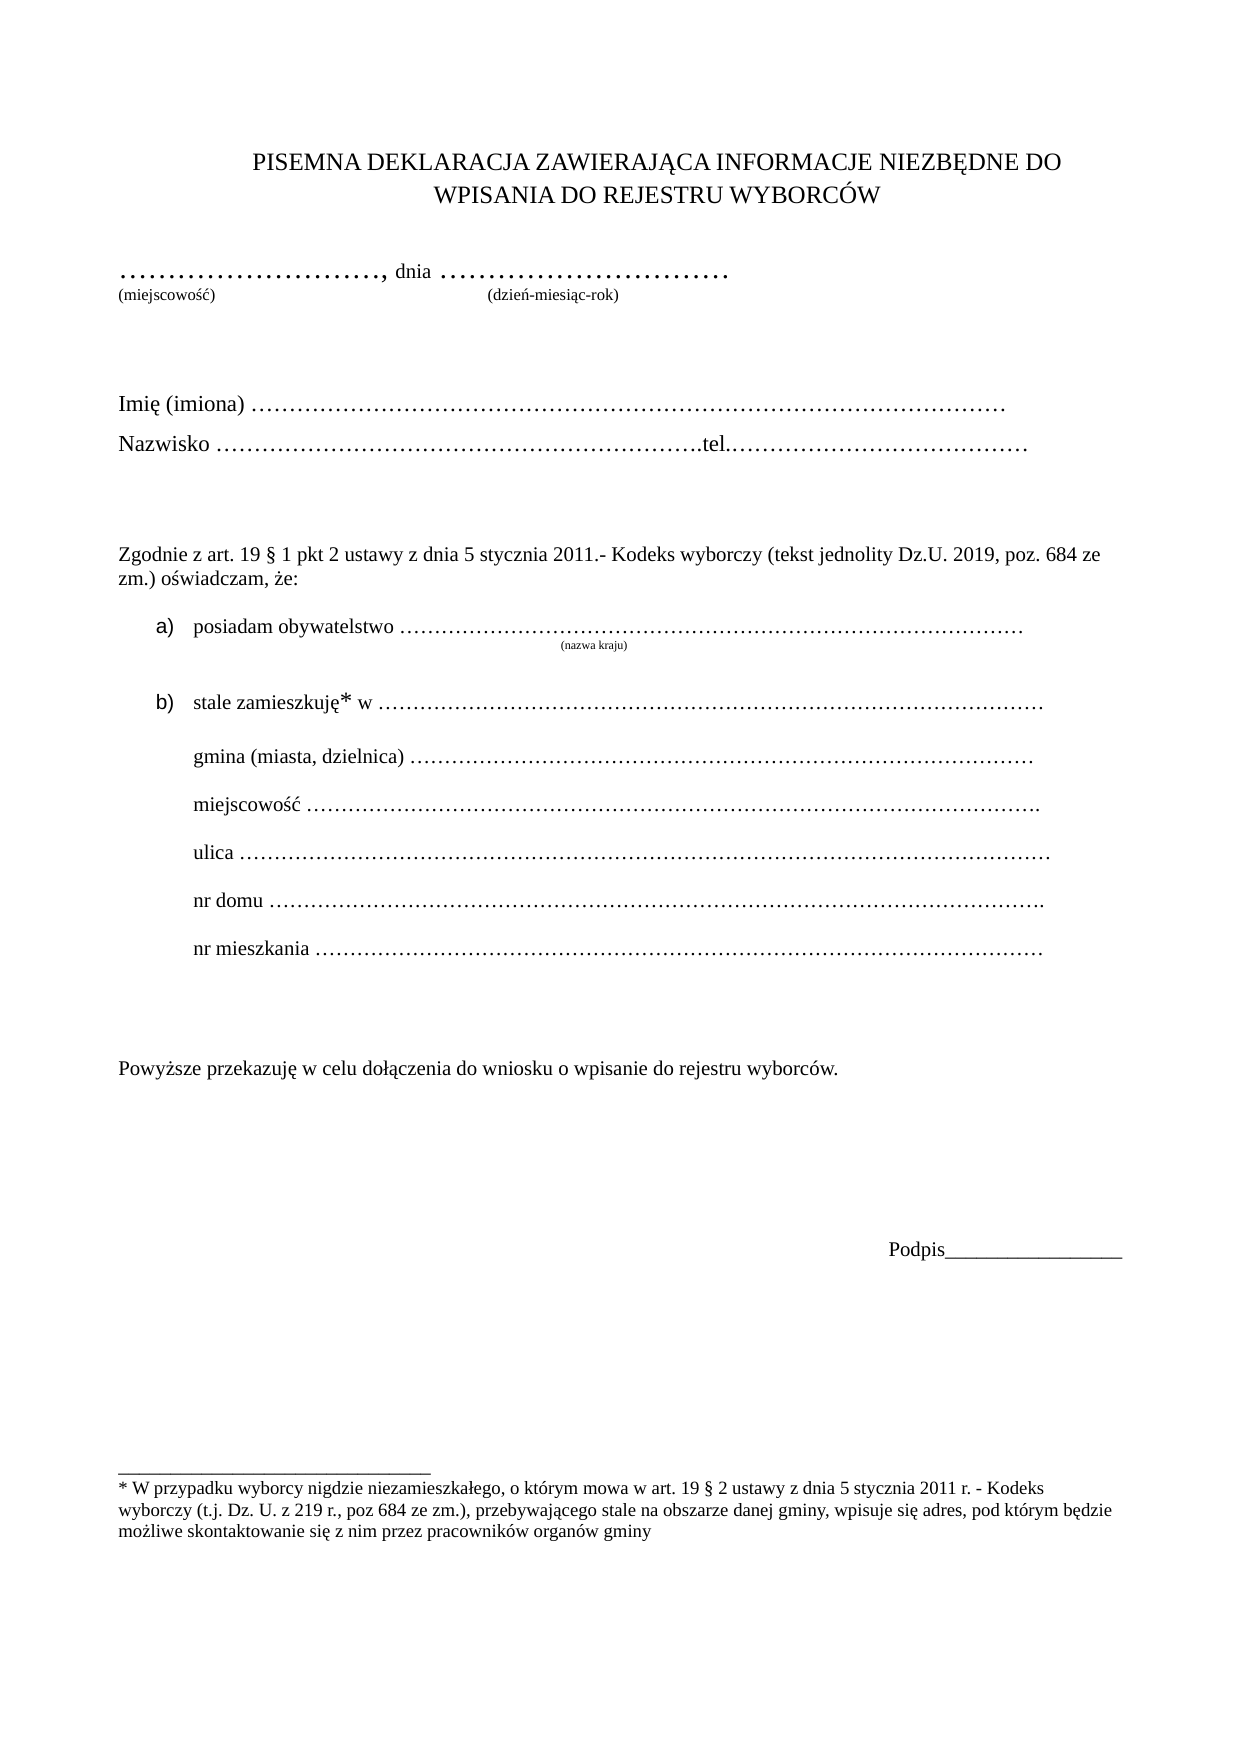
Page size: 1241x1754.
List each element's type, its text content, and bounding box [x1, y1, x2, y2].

text Imię (imiona) ……………………………………………………………………………………… [118, 390, 1122, 417]
text ulica ……………………………………………………………………………………………………… [193, 840, 1122, 864]
text ______________________________ [118, 1453, 1122, 1477]
text gmina (miasta, dzielnica) ……………………………………………………………………………… [193, 743, 1122, 768]
text (nazwa kraju) [561, 638, 1122, 662]
text nr domu …………………………………………………………………………………………………. [193, 888, 1122, 912]
list stale zamieszkuję* w …………………………………………………………………………………… [156, 686, 1122, 715]
text ………………………, dnia ………………………… [118, 251, 1122, 285]
text * W przypadku wyborcy nigdzie niezamieszkałego, o którym mowa w art. 19 § 2 ustawy z dnia 5 stycznia 2011 r. - Kodeks wyborczy (t.j. Dz. U. z 219 r., poz 684 ze zm.), przebywającego stale na obszarze danej gminy, wpisuje się adres, pod którym będzie możliwe skontaktowanie się z nim przez pracowników organów gminy [118, 1477, 1122, 1542]
text miejscowość ……………………………………………………………………………………………. [193, 792, 1122, 816]
text (miejscowość) (dzień-miesiąc-rok) [118, 285, 1122, 304]
text Nazwisko ……………………………………………………….tel.………………………………… [118, 430, 1122, 456]
text Powyższe przekazuję w celu dołączenia do wniosku o wpisanie do rejestru wyborców. [118, 1056, 1122, 1080]
text nr mieszkania …………………………………………………………………………………………… [193, 936, 1122, 960]
text Zgodnie z art. 19 § 1 pkt 2 ustawy z dnia 5 stycznia 2011.- Kodeks wyborczy (tekst jednolity Dz.U. 2019, poz. 684 ze zm.) oświadczam, że: [118, 542, 1122, 590]
text PISEMNA DEKLARACJA ZAWIERAJĄCA INFORMACJE NIEZBĘDNE DO WPISANIA DO REJESTRU WYBORCÓW [192, 147, 1122, 209]
text Podpis_________________ [561, 1237, 1122, 1261]
list posiadam obywatelstwo ……………………………………………………………………………… [156, 614, 1122, 638]
